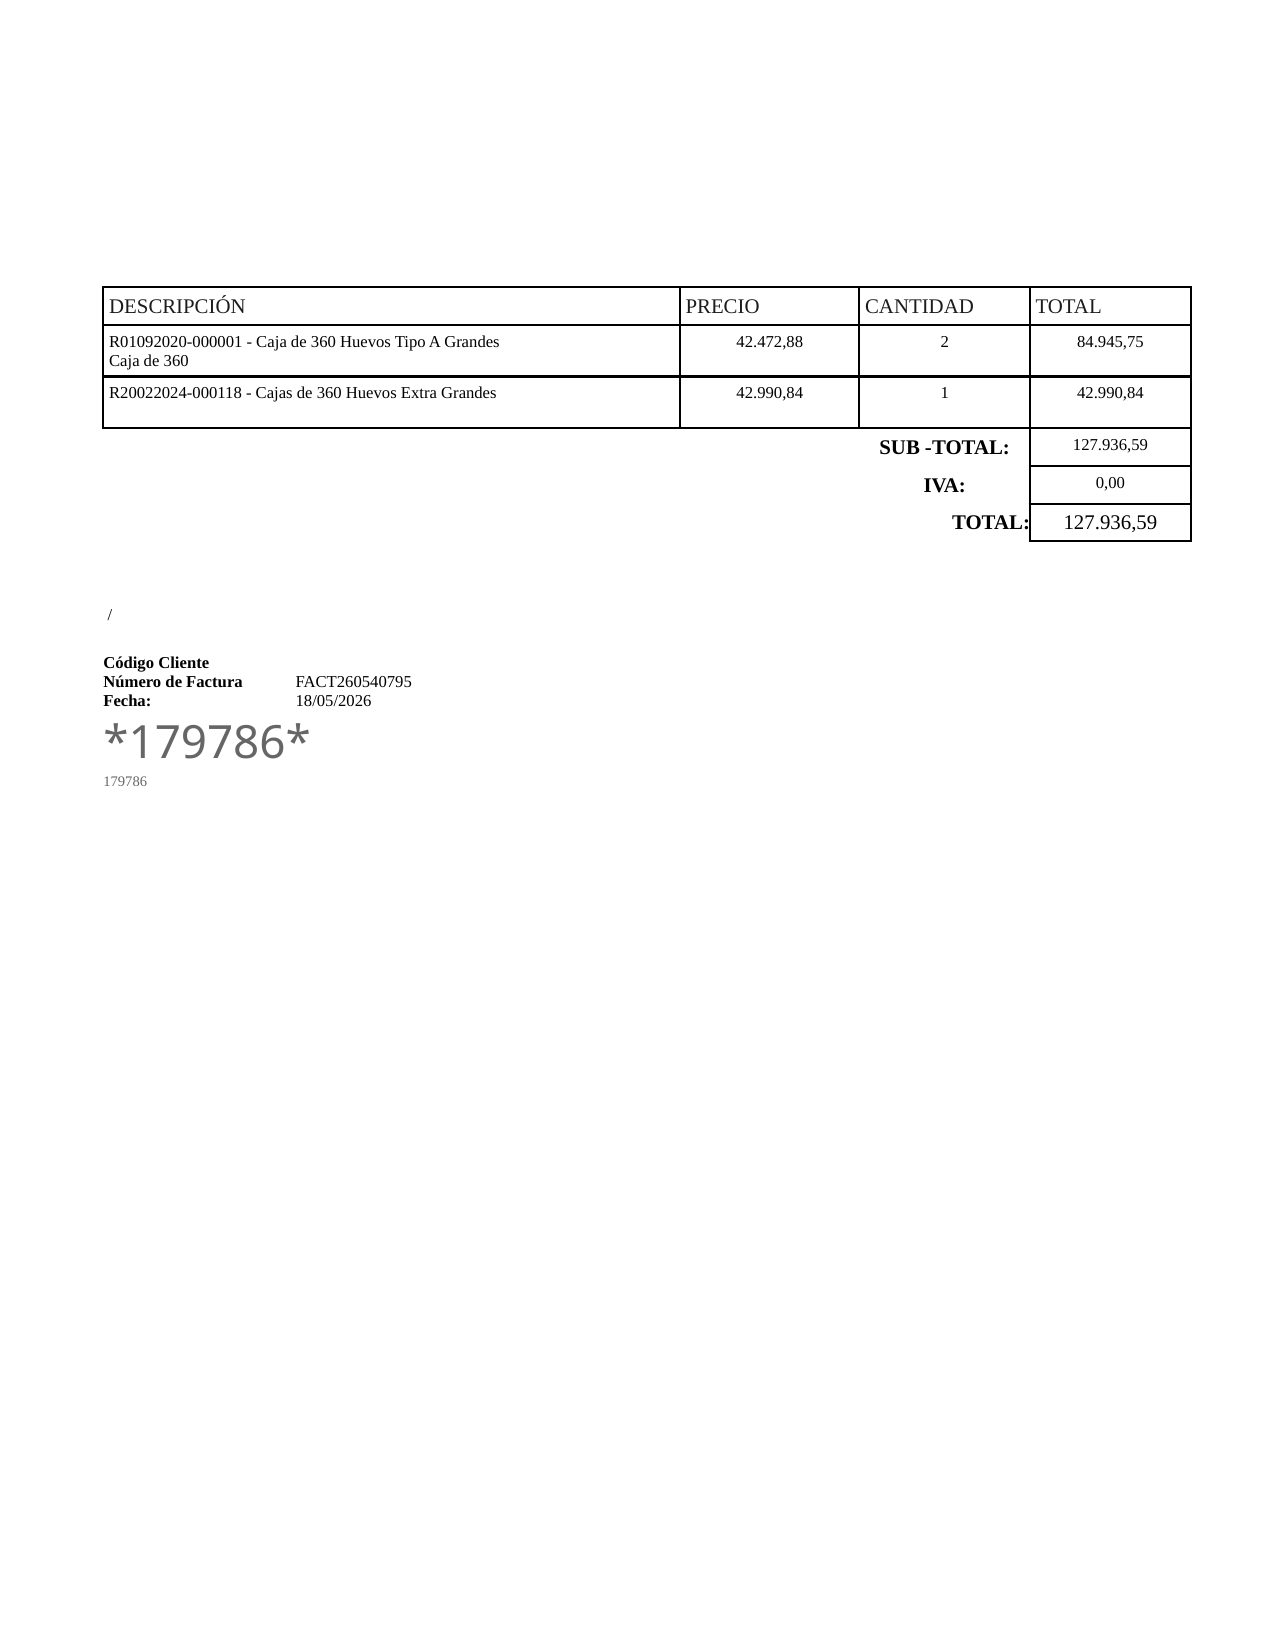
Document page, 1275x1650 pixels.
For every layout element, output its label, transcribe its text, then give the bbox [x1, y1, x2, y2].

table_header [103, 542, 858, 566]
table_header [295, 653, 517, 672]
table_cell Número de Factura [103, 672, 295, 691]
table_cell 2 [860, 326, 1029, 375]
table_header PRECIO [681, 288, 858, 323]
table_cell 127.936,59 [1031, 505, 1190, 540]
table_cell / [103, 605, 858, 624]
table_cell R20022024-000118 - Cajas de 360 Huevos Extra Grandes [104, 378, 679, 427]
table_cell 18/05/2026 [295, 691, 517, 710]
table_cell [103, 585, 858, 604]
table_header Código Cliente [103, 653, 295, 672]
table_cell TOTAL: [859, 503, 1029, 540]
table_cell 1 [860, 378, 1029, 427]
table_cell Fecha: [103, 691, 295, 710]
table_cell [103, 566, 858, 585]
table_cell [103, 429, 859, 540]
table_cell FACT260540795 [295, 672, 517, 691]
table_cell R01092020-000001 - Caja de 360 Huevos Tipo A Grandes Caja de 360 [104, 326, 679, 375]
table_header DESCRIPCIÓN [104, 288, 679, 323]
table_cell SUB -TOTAL: [859, 429, 1029, 465]
table_header TOTAL [1031, 288, 1190, 323]
table_cell 0,00 [1031, 467, 1190, 502]
table_cell IVA: [859, 465, 1029, 502]
text *179786* [103, 710, 1137, 772]
table_cell 42.472,88 [681, 326, 858, 375]
table_cell 42.990,84 [681, 378, 858, 427]
table_cell 84.945,75 [1031, 326, 1190, 375]
table_cell 42.990,84 [1031, 378, 1190, 427]
table_cell 127.936,59 [1031, 429, 1190, 465]
text 179786 [103, 772, 1137, 789]
table_header CANTIDAD [860, 288, 1029, 323]
